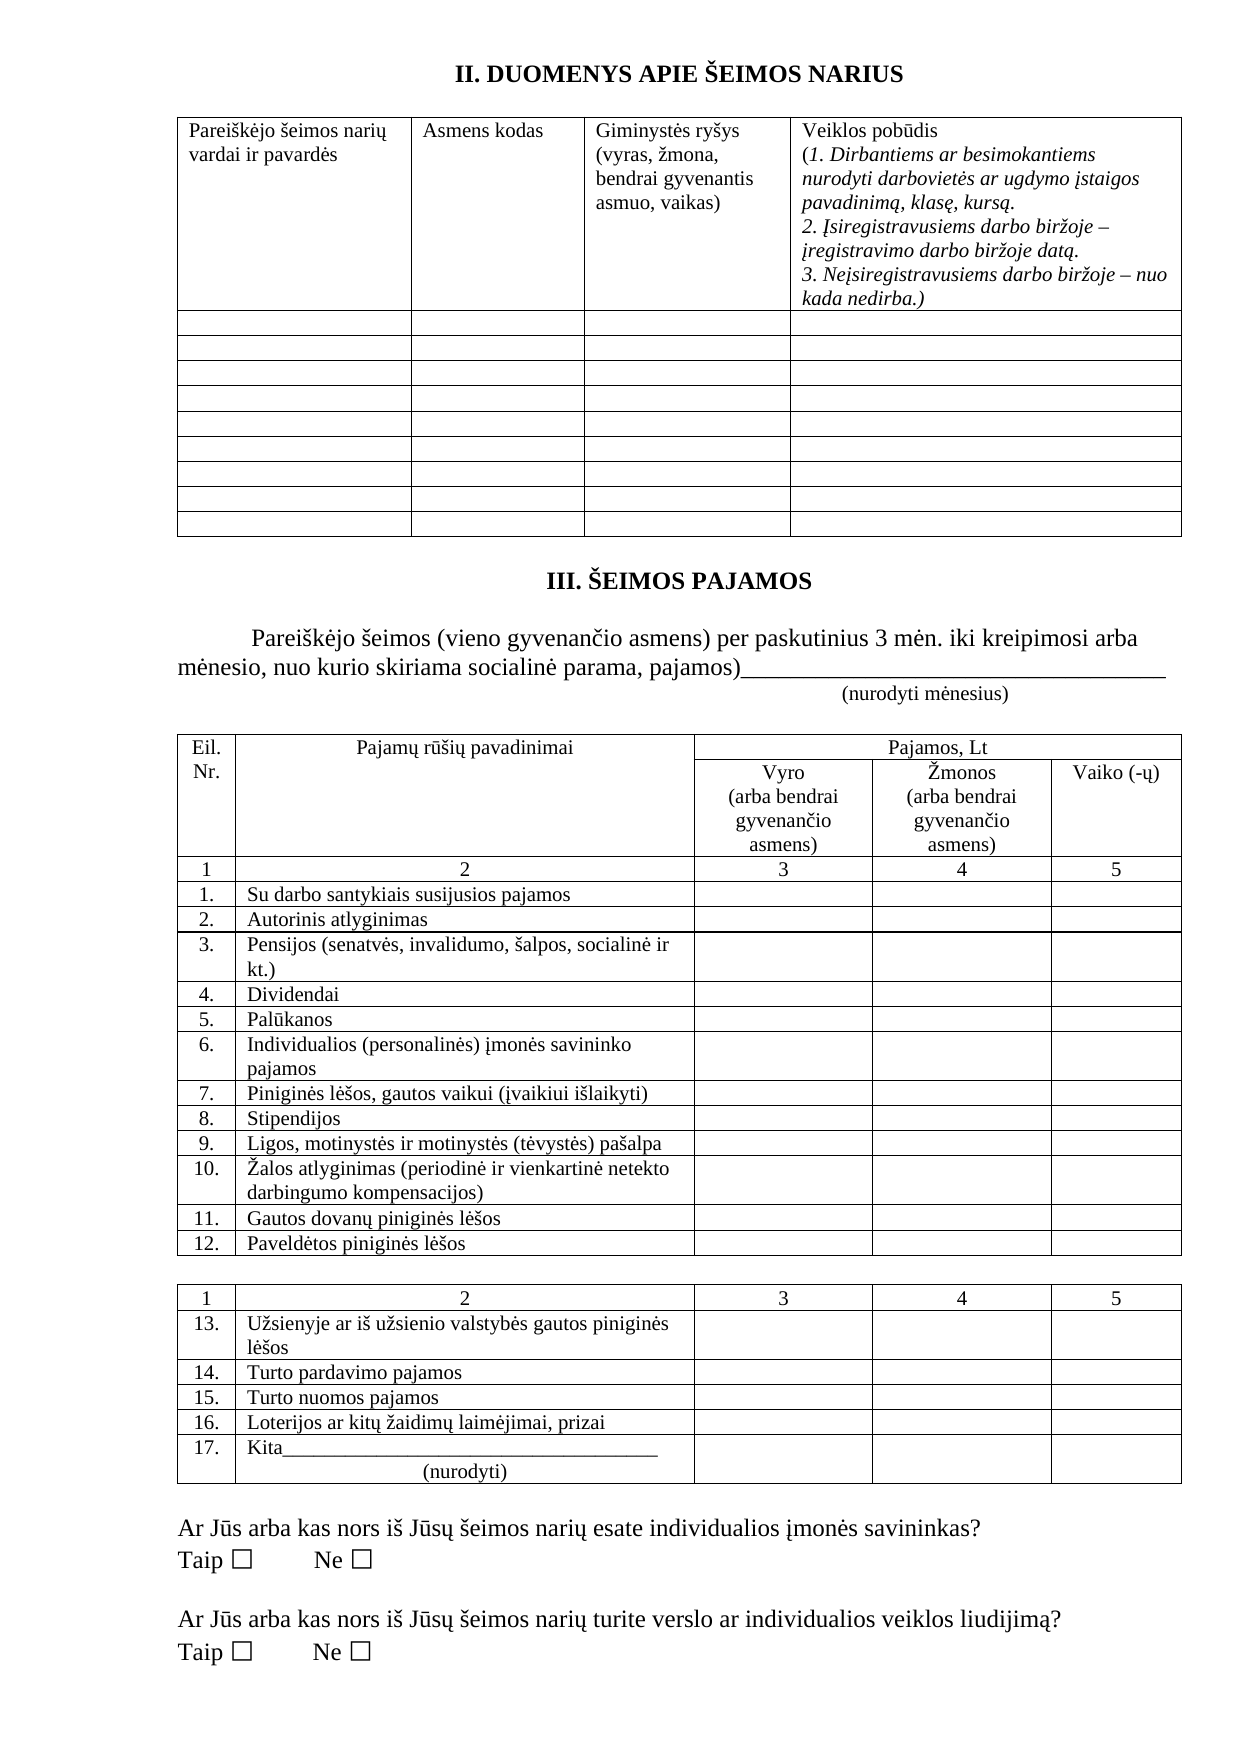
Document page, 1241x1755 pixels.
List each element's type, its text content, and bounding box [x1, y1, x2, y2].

table_cell [873, 1007, 1051, 1031]
table_cell 15. [178, 1385, 235, 1409]
table_cell Vaiko (-ų) [1052, 760, 1181, 856]
table_cell Stipendijos [236, 1106, 694, 1130]
table_cell Kita (nurodyti) [236, 1435, 694, 1483]
text Ar Jūs arba kas nors iš Jūsų šeimos narių turite verslo ar individualios veiklos liudijimą? [177, 1604, 1181, 1633]
table_cell [412, 437, 584, 461]
table_cell [178, 311, 411, 335]
table_cell [178, 336, 411, 360]
table_cell 9. [178, 1131, 235, 1155]
table_cell [695, 1131, 872, 1155]
table_cell Pensijos (senatvės, invalidumo, šalpos, socialinė ir kt.) [236, 933, 694, 981]
table_cell [695, 1156, 872, 1204]
table_cell 10. [178, 1156, 235, 1204]
table_cell [585, 487, 790, 511]
table_cell [1052, 1131, 1181, 1155]
table_cell Žmonos (arba bendrai gyvenančio asmens) [873, 760, 1051, 856]
table_cell [412, 311, 584, 335]
table_cell [178, 412, 411, 436]
table_header 3 [695, 1285, 872, 1309]
table_header Giminystės ryšys (vyras, žmona, bendrai gyvenantis asmuo, vaikas) [585, 118, 790, 310]
table_cell [585, 512, 790, 536]
table_cell [791, 386, 1181, 411]
table_cell [1052, 982, 1181, 1006]
table_cell [178, 462, 411, 486]
table_cell [791, 412, 1181, 436]
table_cell 8. [178, 1106, 235, 1130]
table_cell Dividendai [236, 982, 694, 1006]
text Taip ⬜ Ne ⬜ [177, 1542, 1181, 1576]
table_cell 12. [178, 1231, 235, 1254]
table_cell [873, 982, 1051, 1006]
table_cell 3 [695, 857, 872, 881]
table_cell [791, 361, 1181, 385]
table_header 1 [178, 1285, 235, 1309]
table_cell [178, 386, 411, 411]
table_header Veiklos pobūdis (1. Dirbantiems ar besimokantiems nurodyti darbovietės ar ugdymo įstaigos pavadinimą, klasę, kursą. 2. Įsiregistravusiems darbo biržoje – įregistravimo darbo biržoje datą. 3. Neįsiregistravusiems darbo biržoje – nuo kada nedirba.) [791, 118, 1181, 310]
table_cell [412, 386, 584, 411]
table_cell 7. [178, 1081, 235, 1105]
table_header 4 [873, 1285, 1051, 1309]
table_cell [695, 1205, 872, 1229]
table_cell [695, 882, 872, 906]
table_cell [873, 1205, 1051, 1229]
table_cell [873, 1231, 1051, 1254]
table_cell [695, 933, 872, 981]
table_cell [695, 1032, 872, 1080]
table_cell [1052, 1156, 1181, 1204]
table_cell [1052, 1106, 1181, 1130]
table_cell Palūkanos [236, 1007, 694, 1031]
table_cell [791, 311, 1181, 335]
table_cell 2. [178, 907, 235, 931]
table_cell [1052, 933, 1181, 981]
table_cell [585, 311, 790, 335]
table_cell 1. [178, 882, 235, 906]
table_cell 4. [178, 982, 235, 1006]
table_cell [873, 907, 1051, 931]
table_cell [1052, 1435, 1181, 1483]
table_cell [178, 512, 411, 536]
table_cell 6. [178, 1032, 235, 1080]
table_cell Loterijos ar kitų žaidimų laimėjimai, prizai [236, 1410, 694, 1434]
table_cell [791, 487, 1181, 511]
table_cell [873, 1131, 1051, 1155]
table_cell [1052, 1081, 1181, 1105]
table_cell [695, 1385, 872, 1409]
table_cell Turto nuomos pajamos [236, 1385, 694, 1409]
table_header 2 [236, 1285, 694, 1309]
table_cell [585, 386, 790, 411]
table_cell [873, 1156, 1051, 1204]
table_cell [695, 1360, 872, 1384]
table_cell Autorinis atlyginimas [236, 907, 694, 931]
table_cell [873, 1311, 1051, 1359]
table_cell [1052, 907, 1181, 931]
table_cell [791, 437, 1181, 461]
table_cell [585, 361, 790, 385]
table_cell [873, 1106, 1051, 1130]
table_cell [412, 512, 584, 536]
table_cell [791, 336, 1181, 360]
table_cell [412, 462, 584, 486]
table_header Pajamos, Lt [695, 735, 1181, 759]
table_cell 11. [178, 1205, 235, 1229]
table_cell Paveldėtos piniginės lėšos [236, 1231, 694, 1254]
table_cell [873, 882, 1051, 906]
table_cell [873, 1385, 1051, 1409]
table_cell 17. [178, 1435, 235, 1483]
table_cell 5. [178, 1007, 235, 1031]
table_cell Individualios (personalinės) įmonės savininko pajamos [236, 1032, 694, 1080]
text Taip ⬜ Ne ⬜ [177, 1633, 1181, 1667]
table_cell [1052, 1360, 1181, 1384]
table_cell [791, 462, 1181, 486]
table_header 5 [1052, 1285, 1181, 1309]
table_cell Su darbo santykiais susijusios pajamos [236, 882, 694, 906]
table_cell [695, 1435, 872, 1483]
table_cell [695, 1007, 872, 1031]
table_cell [585, 462, 790, 486]
text mėnesio, nuo kurio skiriama socialinė parama, pajamos)__________________________________ [177, 652, 1181, 681]
table_cell [412, 361, 584, 385]
table_cell [1052, 1311, 1181, 1359]
table_cell 2 [236, 857, 694, 881]
table_cell [873, 1410, 1051, 1434]
table_cell [695, 1081, 872, 1105]
text Ar Jūs arba kas nors iš Jūsų šeimos narių esate individualios įmonės savininkas? [177, 1513, 1181, 1542]
table_cell Turto pardavimo pajamos [236, 1360, 694, 1384]
table_cell [1052, 1007, 1181, 1031]
text III. ŠEIMOS PAJAMOS [177, 566, 1181, 594]
table_cell [178, 487, 411, 511]
table_cell [695, 907, 872, 931]
table_cell [873, 1360, 1051, 1384]
table_cell [873, 1081, 1051, 1105]
table_cell 14. [178, 1360, 235, 1384]
table_cell [1052, 1032, 1181, 1080]
table_cell [585, 336, 790, 360]
table_cell 3. [178, 933, 235, 981]
table_cell Ligos, motinystės ir motinystės (tėvystės) pašalpa [236, 1131, 694, 1155]
table_header Pajamų rūšių pavadinimai [236, 735, 694, 856]
table_cell [1052, 1231, 1181, 1254]
table_cell [585, 412, 790, 436]
table_cell Piniginės lėšos, gautos vaikui (įvaikiui išlaikyti) [236, 1081, 694, 1105]
table_cell [1052, 882, 1181, 906]
table_cell [695, 982, 872, 1006]
table_cell Vyro (arba bendrai gyvenančio asmens) [695, 760, 872, 856]
table_cell [873, 1435, 1051, 1483]
table_cell [1052, 1205, 1181, 1229]
table_header Eil. Nr. [178, 735, 235, 856]
table_header Pareiškėjo šeimos narių vardai ir pavardės [178, 118, 411, 310]
table_cell [178, 437, 411, 461]
table_cell [1052, 1385, 1181, 1409]
text II. DUOMENYS APIE ŠEIMOS NARIUS [177, 59, 1181, 88]
table_header Asmens kodas [412, 118, 584, 310]
table_cell [1052, 1410, 1181, 1434]
table_cell 5 [1052, 857, 1181, 881]
table_cell 16. [178, 1410, 235, 1434]
table_cell [695, 1410, 872, 1434]
table_cell [695, 1311, 872, 1359]
table_cell Gautos dovanų piniginės lėšos [236, 1205, 694, 1229]
text (nurodyti mėnesius) [177, 681, 1181, 705]
table_cell 4 [873, 857, 1051, 881]
table_cell 13. [178, 1311, 235, 1359]
table_cell Užsienyje ar iš užsienio valstybės gautos piniginės lėšos [236, 1311, 694, 1359]
text Pareiškėjo šeimos (vieno gyvenančio asmens) per paskutinius 3 mėn. iki kreipimosi arba [177, 623, 1181, 652]
table_cell [585, 437, 790, 461]
table_cell [178, 361, 411, 385]
table_cell Žalos atlyginimas (periodinė ir vienkartinė netekto darbingumo kompensacijos) [236, 1156, 694, 1204]
table_cell [412, 336, 584, 360]
table_cell [791, 512, 1181, 536]
table_cell [695, 1231, 872, 1254]
table_cell 1 [178, 857, 235, 881]
table_cell [412, 487, 584, 511]
table_cell [412, 412, 584, 436]
table_cell [873, 933, 1051, 981]
table_cell [873, 1032, 1051, 1080]
table_cell [695, 1106, 872, 1130]
